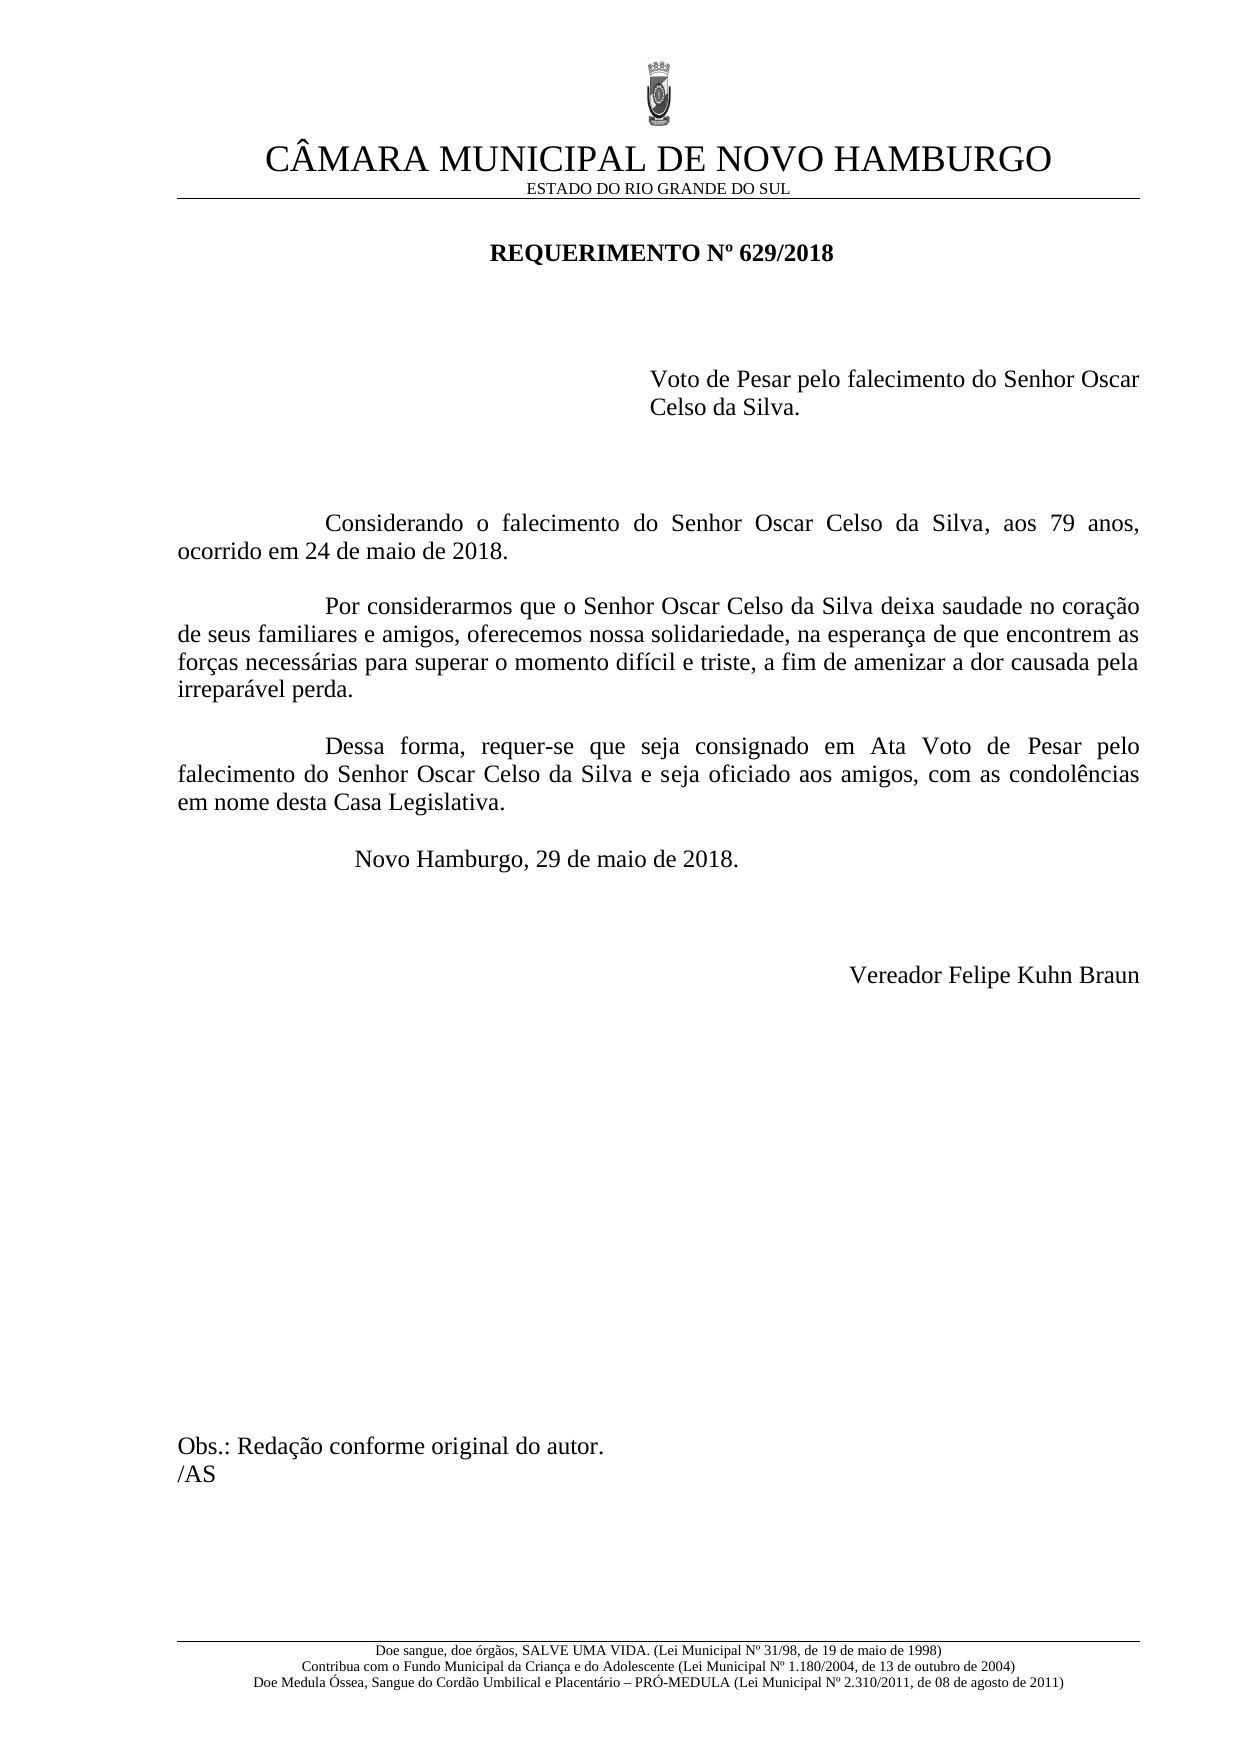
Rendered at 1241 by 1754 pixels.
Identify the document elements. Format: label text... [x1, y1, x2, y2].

text Voto de Pesar pelo falecimento do Senhor Oscar Celso da Silva. [649, 365, 1140, 421]
text Novo Hamburgo, 29 de maio de 2018. [177, 845, 1140, 873]
text /AS [177, 1460, 1140, 1488]
text Vereador Felipe Kuhn Braun [177, 961, 1140, 989]
text Considerando o falecimento do Senhor Oscar Celso da Silva, aos 79 anos, ocorrido em 24 de maio de 2018. [177, 509, 1140, 565]
text Por considerarmos que o Senhor Oscar Celso da Silva deixa saudade no coração de seus familiares e amigos, oferecemos nossa solidariedade, na esperança de que encontrem as forças necessárias para superar o momento difícil e triste, a fim de amenizar a dor causada pela irreparável perda. [177, 592, 1140, 703]
text Dessa forma, requer-se que seja consignado em Ata Voto de Pesar pelo falecimento do Senhor Oscar Celso da Silva e seja oficiado aos amigos, com as condolências em nome desta Casa Legislativa. [177, 732, 1140, 816]
text Obs.: Redação conforme original do autor. [177, 1432, 1140, 1460]
title REQUERIMENTO Nº 629/2018 [177, 239, 1140, 266]
